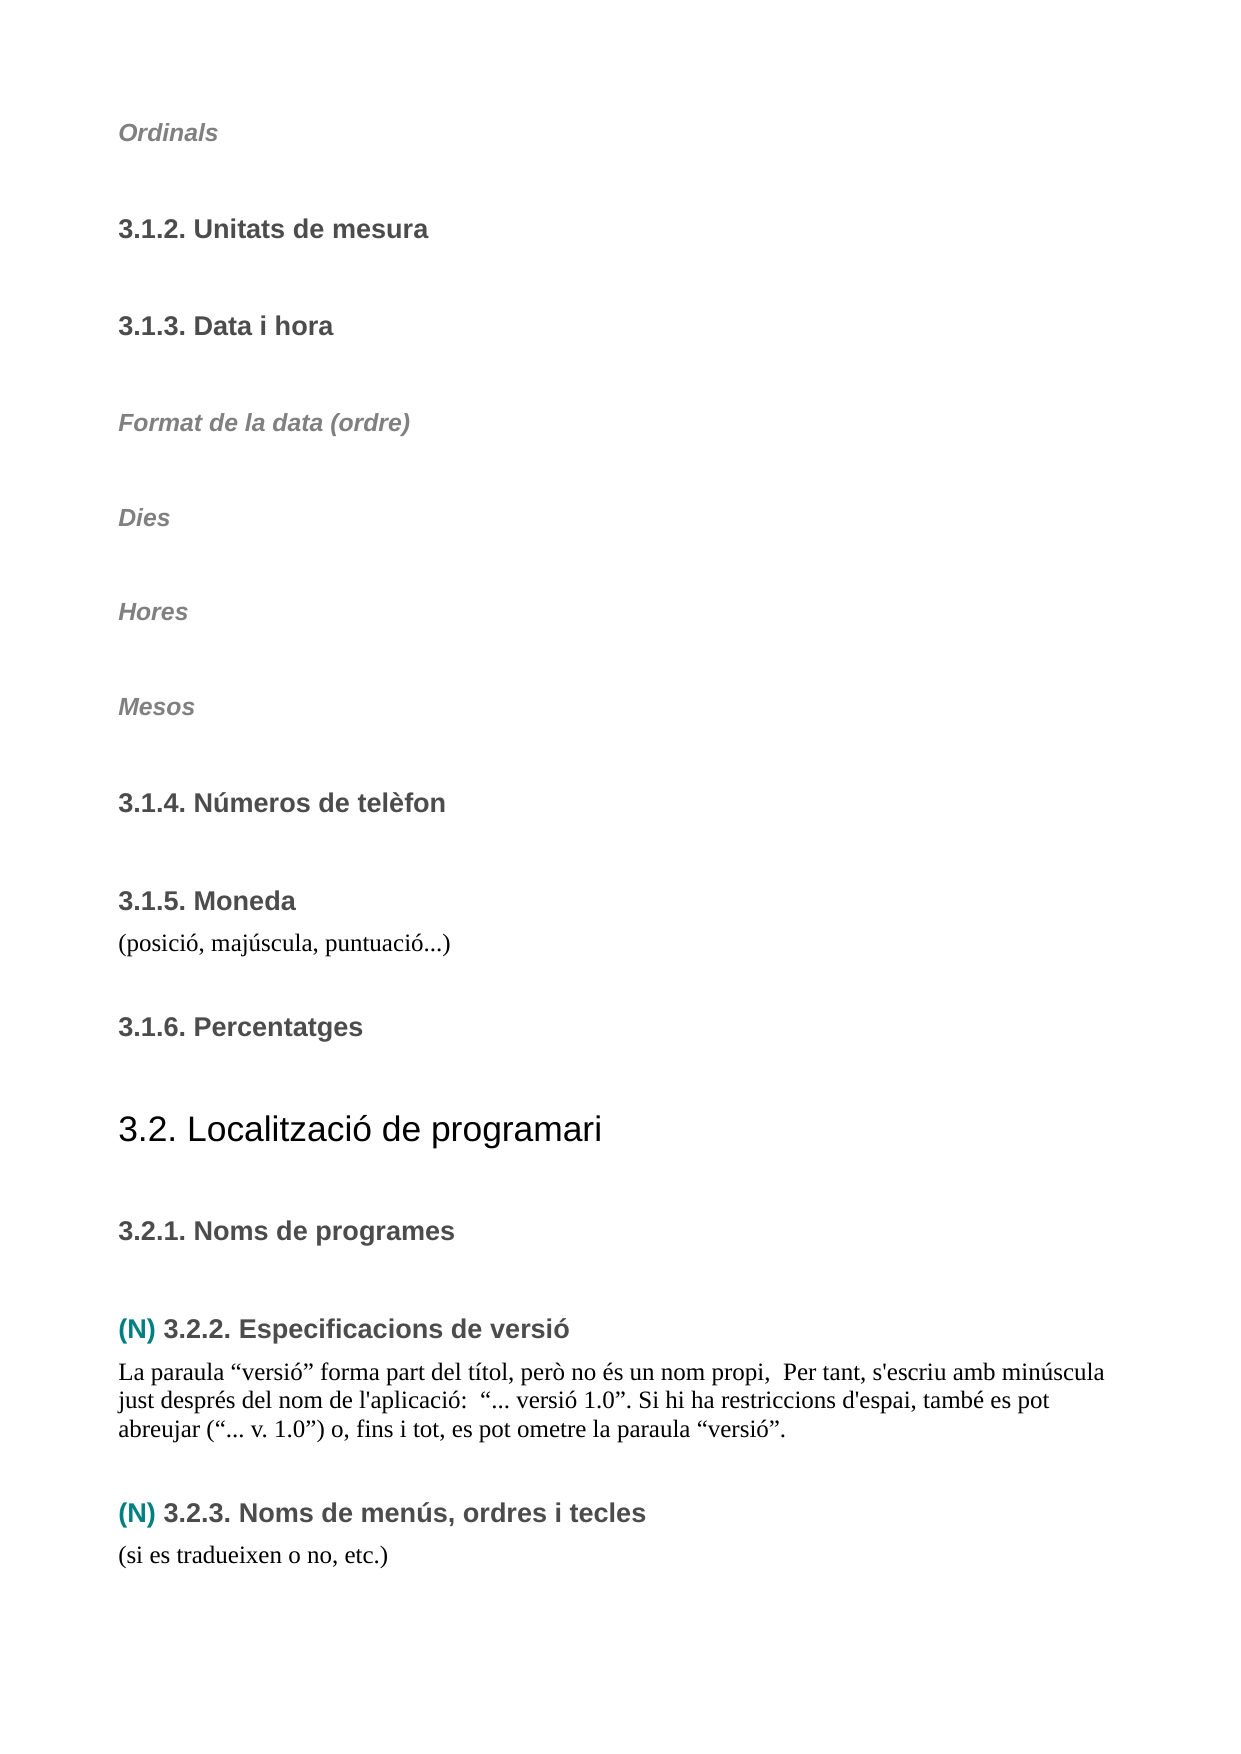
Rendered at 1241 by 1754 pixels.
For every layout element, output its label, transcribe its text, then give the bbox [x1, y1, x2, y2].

subtitle 3.2. Localització de programari [118, 1108, 1122, 1149]
subtitle 3.1.5. Moneda [118, 884, 1122, 916]
text (posició, majúscula, puntuació...) [118, 928, 1122, 957]
subtitle Format de la data (ordre) [118, 408, 1122, 436]
subtitle 3.2.1. Noms de programes [118, 1215, 1122, 1247]
subtitle Ordinals [118, 118, 1122, 147]
subtitle Hores [118, 597, 1122, 626]
subtitle Mesos [118, 692, 1122, 721]
subtitle (N) 3.2.3. Noms de menús, ordres i tecles [118, 1497, 1122, 1528]
subtitle (N) 3.2.2. Especificacions de versió [118, 1313, 1122, 1344]
subtitle 3.1.6. Percentatges [118, 1011, 1122, 1042]
subtitle 3.1.3. Data i hora [118, 310, 1122, 342]
subtitle 3.1.4. Números de telèfon [118, 787, 1122, 818]
subtitle Dies [118, 503, 1122, 531]
text (si es tradueixen o no, etc.) [118, 1540, 1122, 1569]
subtitle 3.1.2. Unitats de mesura [118, 213, 1122, 244]
text La paraula “versió” forma part del títol, però no és un nom propi, Per tant, s'escriu amb minúscula just després del nom de l'aplicació: “... versió 1.0”. Si hi ha restriccions d'espai, també es pot abreujar (“... v. 1.0”) o, fins i tot, es pot ometre la paraula “versió”. [118, 1357, 1122, 1443]
